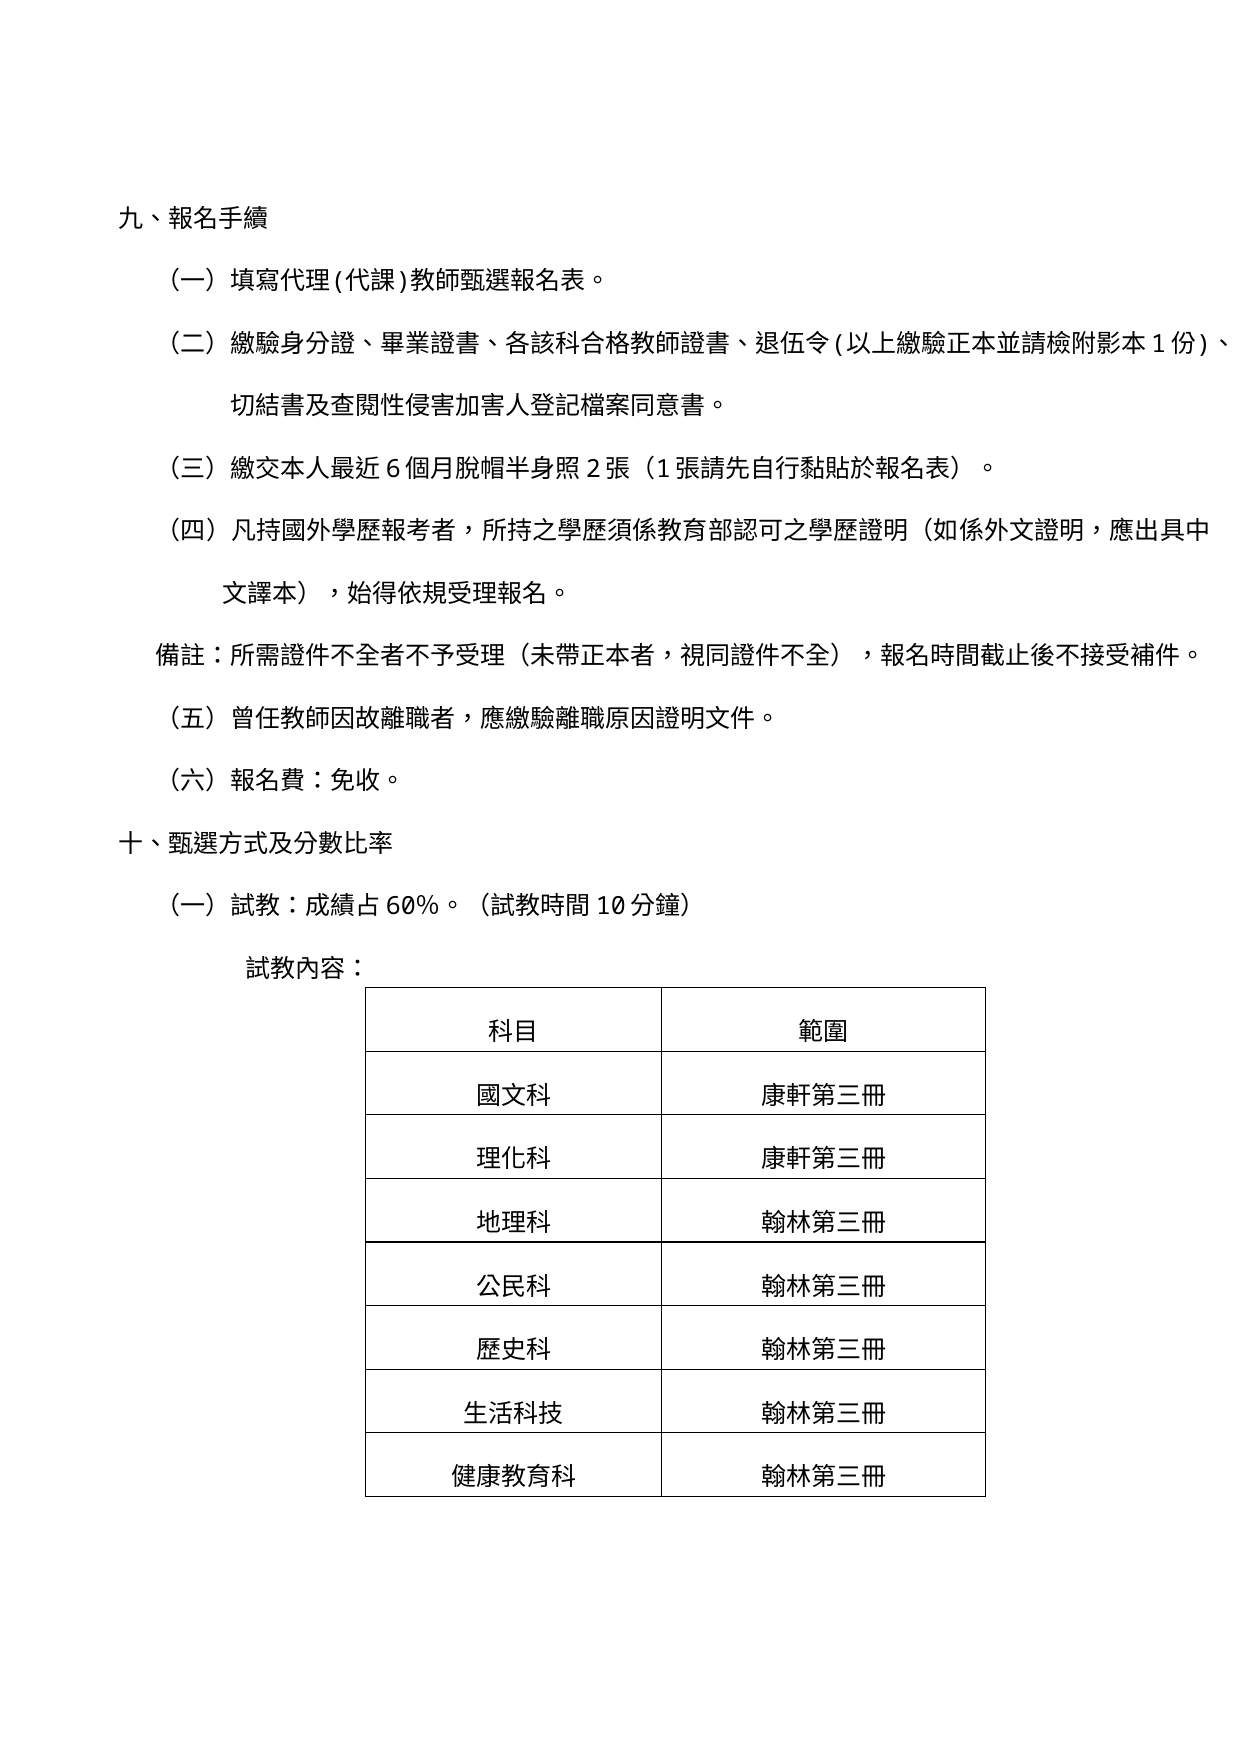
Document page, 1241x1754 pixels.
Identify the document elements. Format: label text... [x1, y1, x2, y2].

table_header 科目 [366, 988, 661, 1051]
text （六）報名費：免收。 [156, 737, 1211, 800]
text 試教內容： [156, 925, 1211, 987]
table_cell 地理科 [366, 1179, 661, 1241]
text （四）凡持國外學歷報考者，所持之學歷須係教育部認可之學歷證明（如係外文證明，應出具中文譯本），始得依規受理報名。 [156, 487, 1211, 612]
table_cell 理化科 [366, 1115, 661, 1178]
text 十、甄選方式及分數比率 [118, 800, 1211, 862]
table_cell 歷史科 [366, 1306, 661, 1368]
table_cell 公民科 [366, 1243, 661, 1305]
text （二）繳驗身分證、畢業證書、各該科合格教師證書、退伍令(以上繳驗正本並請檢附影本1份)、切結書及查閱性侵害加害人登記檔案同意書。 [156, 300, 1211, 425]
text （五）曾任教師因故離職者，應繳驗離職原因證明文件。 [156, 675, 1211, 737]
table_cell 生活科技 [366, 1370, 661, 1432]
table_cell 健康教育科 [366, 1433, 661, 1496]
table_cell 國文科 [366, 1052, 661, 1114]
text 備註：所需證件不全者不予受理（未帶正本者，視同證件不全），報名時間截止後不接受補件。 [156, 612, 1211, 675]
table_cell 翰林第三冊 [662, 1370, 985, 1432]
table_header 範圍 [662, 988, 985, 1051]
text 九、報名手續 [118, 175, 1211, 237]
table_cell 翰林第三冊 [662, 1433, 985, 1496]
table_cell 翰林第三冊 [662, 1179, 985, 1241]
table_cell 翰林第三冊 [662, 1243, 985, 1305]
table_cell 翰林第三冊 [662, 1306, 985, 1368]
text （一）填寫代理(代課)教師甄選報名表。 [118, 237, 1211, 300]
table_cell 康軒第三冊 [662, 1052, 985, 1114]
text （一）試教：成績占60％。（試教時間10分鐘） [156, 862, 1211, 925]
table_cell 康軒第三冊 [662, 1115, 985, 1178]
text （三）繳交本人最近6個月脫帽半身照2張（1張請先自行黏貼於報名表）。 [156, 425, 1211, 487]
